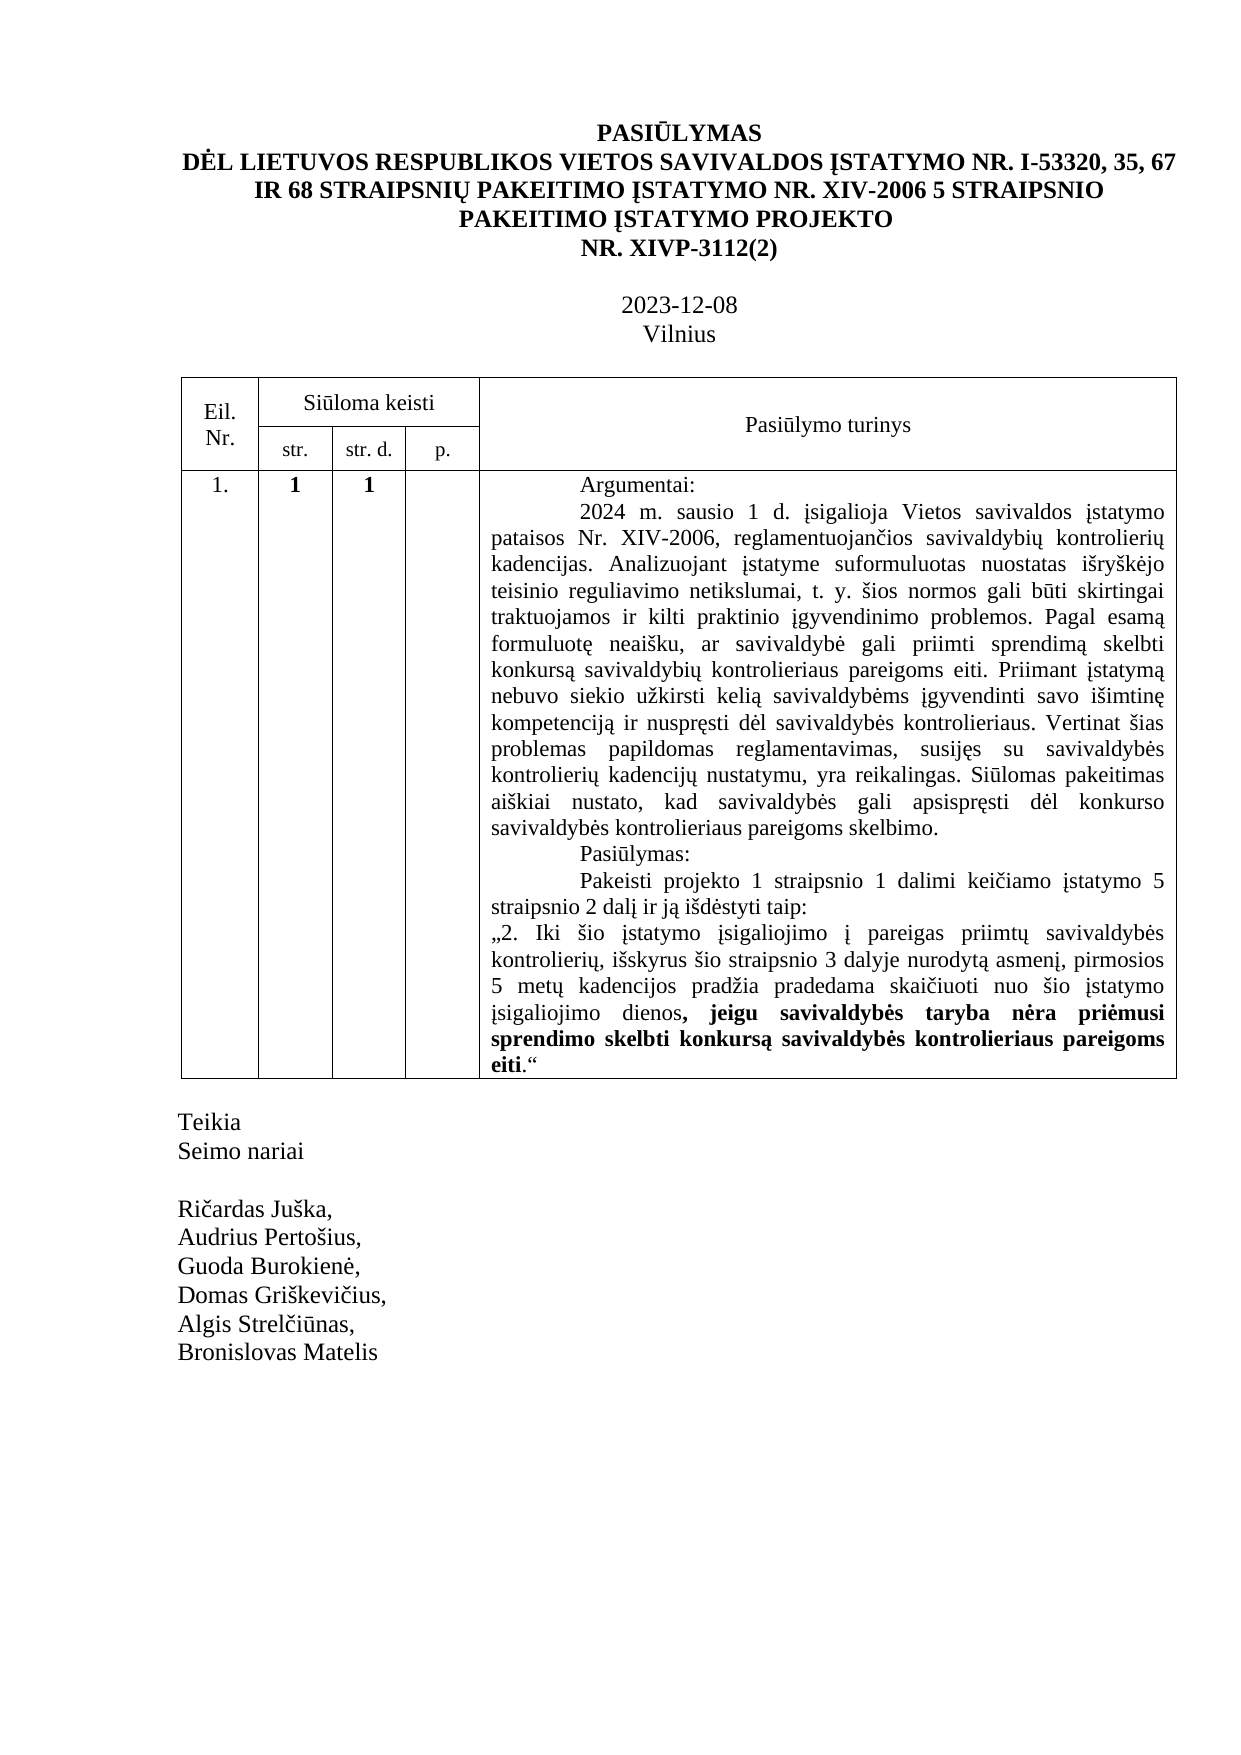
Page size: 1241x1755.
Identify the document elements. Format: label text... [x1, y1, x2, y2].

table_cell 1. [182, 471, 258, 1078]
text Bronislovas Matelis [177, 1337, 1181, 1366]
table_cell str. [259, 427, 332, 470]
text Guoda Burokienė, [177, 1251, 1181, 1280]
table_cell 1 [333, 471, 405, 1078]
text Seimo nariai [177, 1136, 1181, 1165]
text 2023-12-08 [177, 291, 1181, 319]
table_header Siūloma keisti [259, 378, 479, 426]
text PASIŪLYMAS [177, 118, 1181, 147]
text Domas Griškevičius, [177, 1280, 1181, 1309]
text Teikia [177, 1107, 1181, 1136]
table_cell Argumentai: 2024 m. sausio 1 d. įsigalioja Vietos savivaldos įstatymo pataisos Nr. XIV-2006, reglamentuojančios savivaldybių kontrolierių kadencijas. Analizuojant įstatyme suformuluotas nuostatas išryškėjo teisinio reguliavimo netikslumai, t. y. šios normos gali būti skirtingai traktuojamos ir kilti praktinio įgyvendinimo problemos. Pagal esamą formuluotę neaišku, ar savivaldybė gali priimti sprendimą skelbti konkursą savivaldybių kontrolieriaus pareigoms eiti. Priimant įstatymą nebuvo siekio užkirsti kelią savivaldybėms įgyvendinti savo išimtinę kompetenciją ir nuspręsti dėl savivaldybės kontrolieriaus. Vertinat šias problemas papildomas reglamentavimas, susijęs su savivaldybės kontrolierių kadencijų nustatymu, yra reikalingas. Siūlomas pakeitimas aiškiai nustato, kad savivaldybės gali apsispręsti dėl konkurso savivaldybės kontrolieriaus pareigoms skelbimo. Pasiūlymas: Pakeisti projekto 1 straipsnio 1 dalimi keičiamo įstatymo 5 straipsnio 2 dalį ir ją išdėstyti taip: „2. Iki šio įstatymo įsigaliojimo į pareigas priimtų savivaldybės kontrolierių, išskyrus šio straipsnio 3 dalyje nurodytą asmenį, pirmosios 5 metų kadencijos pradžia pradedama skaičiuoti nuo šio įstatymo įsigaliojimo dienos, jeigu savivaldybės taryba nėra priėmusi sprendimo skelbti konkursą savivaldybės kontrolieriaus pareigoms eiti.“ [480, 471, 1176, 1078]
table_cell str. d. [333, 427, 405, 470]
table_cell p. [406, 427, 479, 470]
table_header Eil. Nr. [182, 378, 258, 470]
text Audrius Pertošius, [177, 1222, 1181, 1251]
text Ričardas Juška, [177, 1194, 1181, 1222]
text Vilnius [177, 319, 1181, 348]
text DĖL LIETUVOS RESPUBLIKOS VIETOS SAVIVALDOS ĮSTATYMO NR. I-53320, 35, 67 IR 68 STRAIPSNIŲ PAKEITIMO ĮSTATYMO NR. XIV-2006 5 STRAIPSNIO PAKEITIMO ĮSTATYMO PROJEKTO [177, 147, 1181, 233]
table_header Pasiūlymo turinys [480, 378, 1176, 470]
table_cell [406, 471, 479, 1078]
text Algis Strelčiūnas, [177, 1309, 1181, 1337]
text NR. XIVP-3112(2) [177, 233, 1181, 262]
table_cell 1 [259, 471, 332, 1078]
